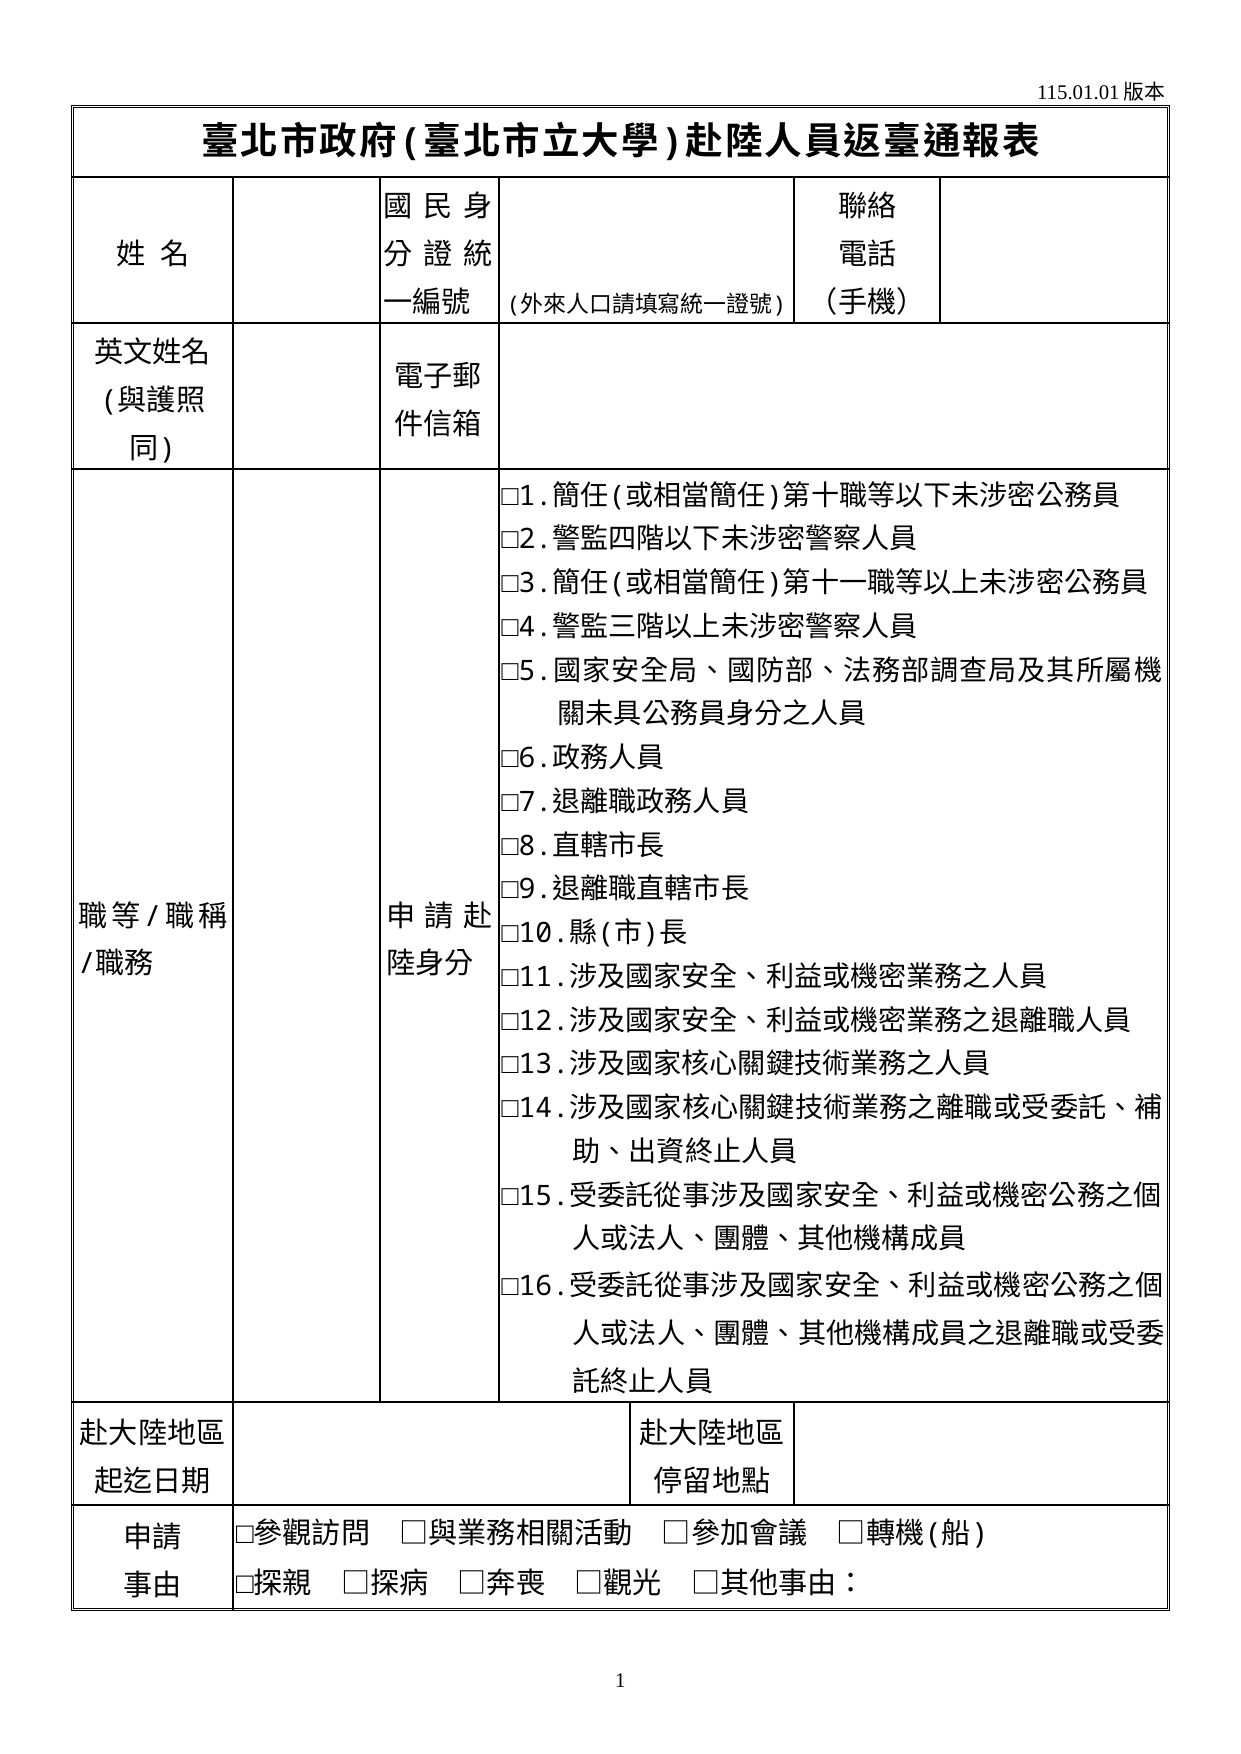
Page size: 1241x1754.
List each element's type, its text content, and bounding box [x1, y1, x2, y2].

table_cell [941, 178, 1167, 322]
table_cell 電子郵件信箱 [381, 324, 498, 468]
table_cell 申請赴陸身分 [381, 470, 498, 1401]
table_header 臺北市政府(臺北市立大學)赴陸人員返臺通報表 [74, 108, 1167, 176]
table_cell 申請 事由 [74, 1506, 232, 1608]
table_cell 職等/職稱/職務 [74, 470, 232, 1401]
table_cell 赴大陸地區起迄日期 [74, 1403, 232, 1504]
table_cell [795, 1403, 1167, 1504]
table_cell [234, 1403, 629, 1504]
table_cell [234, 324, 379, 468]
table_cell 赴大陸地區停留地點 [631, 1403, 793, 1504]
table_cell [500, 324, 1167, 468]
table_cell 姓 名 [74, 178, 232, 322]
table_cell □1.簡任(或相當簡任)第十職等以下未涉密公務員 □2.警監四階以下未涉密警察人員 □3.簡任(或相當簡任)第十一職等以上未涉密公務員 □4.警監三階以上未涉密警察人員 □5.國家安全局、國防部、法務部調查局及其所屬機關未具公務員身分之人員 □6.政務人員 □7.退離職政務人員 □8.直轄市長 □9.退離職直轄市長 □10.縣(市)長 □11.涉及國家安全、利益或機密業務之人員 □12.涉及國家安全、利益或機密業務之退離職人員 □13.涉及國家核心關鍵技術業務之人員 □14.涉及國家核心關鍵技術業務之離職或受委託、補助、出資終止人員 □15.受委託從事涉及國家安全、利益或機密公務之個人或法人、團體、其他機構成員 □16.受委託從事涉及國家安全、利益或機密公務之個人或法人、團體、其他機構成員之退離職或受委託終止人員 [500, 470, 1167, 1401]
table_cell 聯絡 電話 （手機） [795, 178, 939, 322]
table_cell □參觀訪問 □與業務相關活動 □參加會議 □轉機(船) □探親 □探病 □奔喪 □觀光 □其他事由： [234, 1506, 1167, 1608]
table_cell 英文姓名 (與護照同) [74, 324, 232, 468]
table_cell 國民身分證統一編號 [381, 178, 498, 322]
table_cell [234, 178, 379, 322]
table_cell (外來人口請填寫統一證號) [500, 178, 793, 322]
table_cell [234, 470, 379, 1401]
